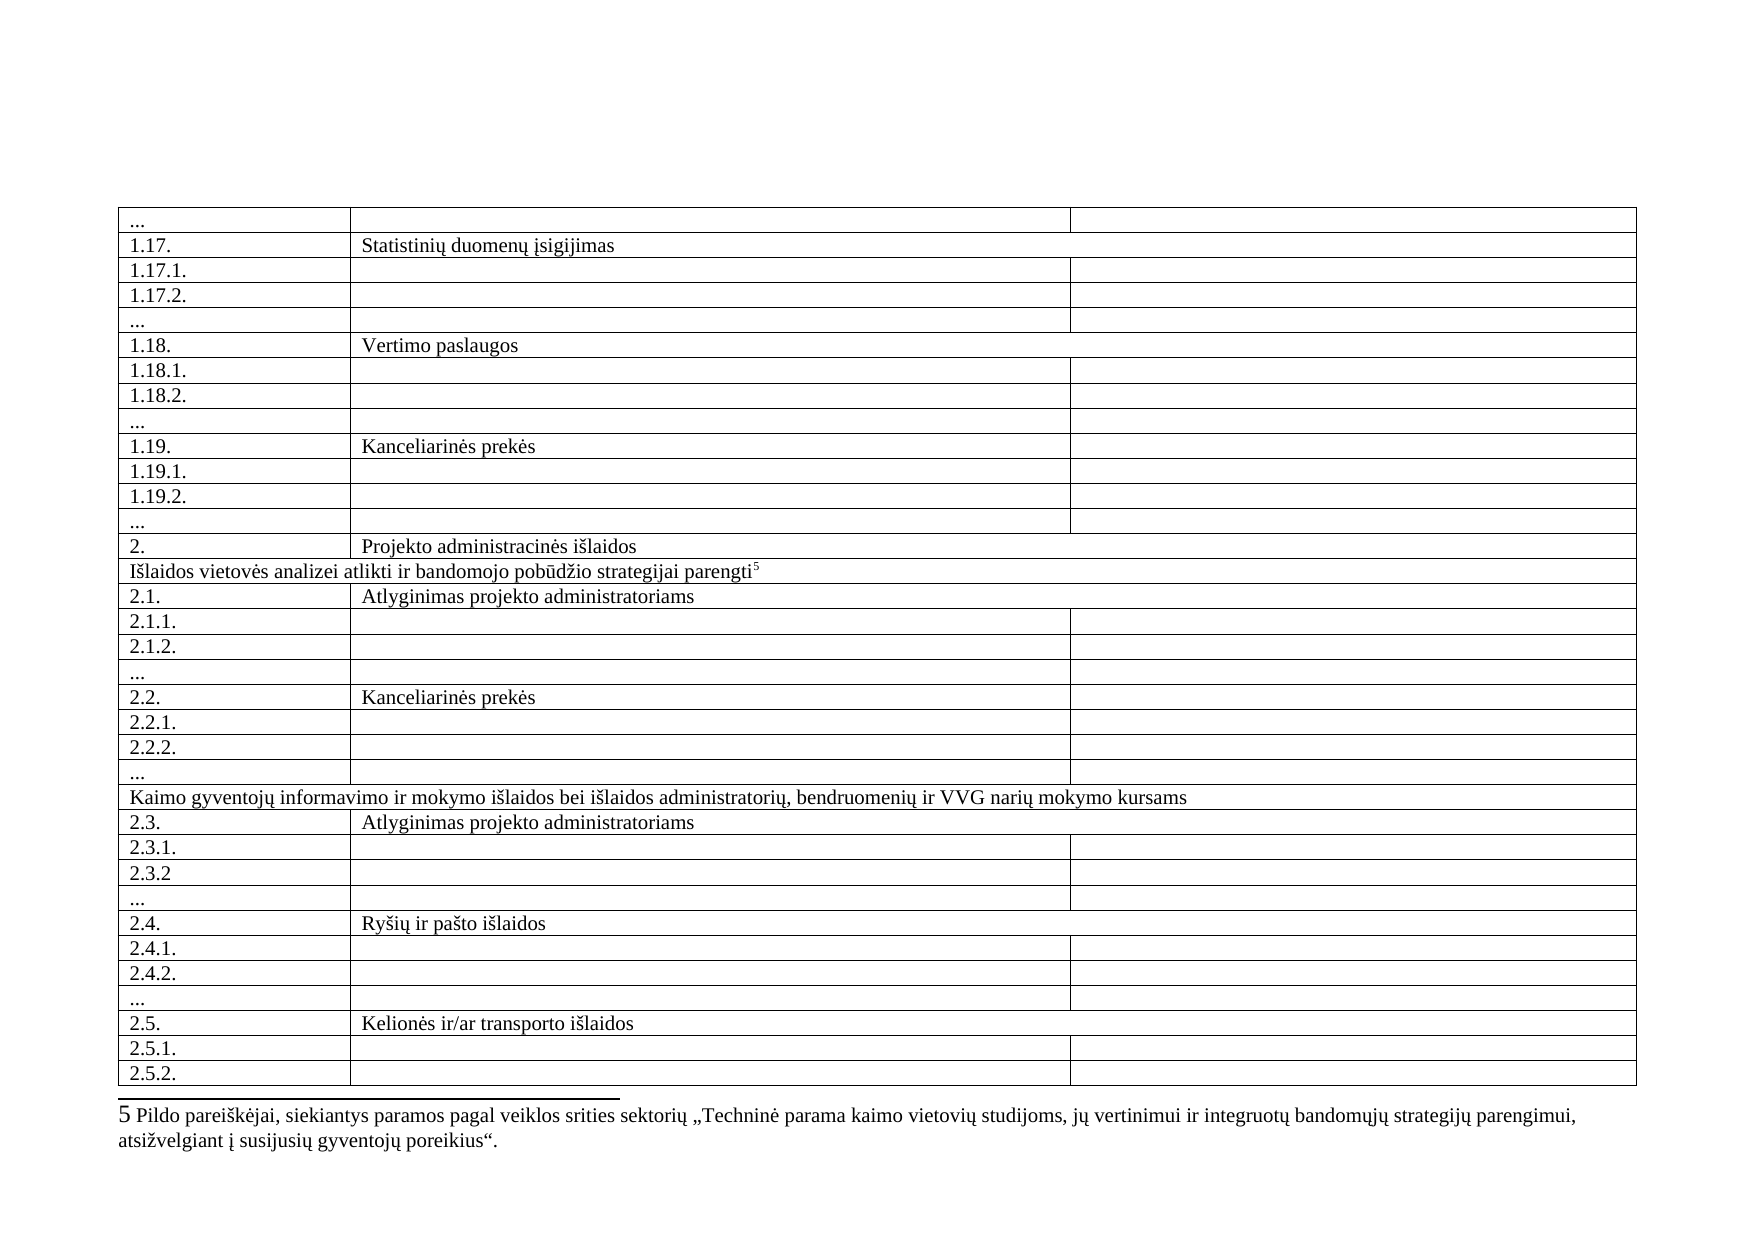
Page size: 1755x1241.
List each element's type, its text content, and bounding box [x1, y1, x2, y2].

table_cell [1071, 986, 1636, 1010]
table_cell 2.4.2. [119, 961, 350, 985]
table_cell ... [119, 208, 350, 232]
table_cell 1.19.1. [119, 459, 350, 483]
table_cell [1071, 635, 1636, 658]
table_cell 2.3. [119, 810, 350, 834]
table_cell Atlyginimas projekto administratoriams [351, 584, 1636, 608]
table_cell 2.2.2. [119, 735, 350, 759]
table_cell Ryšių ir pašto išlaidos [351, 911, 1636, 935]
table_cell 2.1. [119, 584, 350, 608]
table_cell Išlaidos vietovės analizei atlikti ir bandomojo pobūdžio strategijai parengti [119, 559, 1636, 583]
table_cell 1.17.1. [119, 258, 350, 282]
table_cell [351, 509, 1070, 533]
table_cell [1071, 660, 1636, 684]
table_cell [1071, 835, 1636, 859]
table_cell ... [119, 409, 350, 433]
table_cell 2.2.1. [119, 710, 350, 734]
table_cell [1071, 1061, 1636, 1085]
table_cell [1071, 208, 1636, 232]
table_cell 2.3.2 [119, 860, 350, 884]
table_cell [1071, 961, 1636, 985]
table_cell [351, 986, 1070, 1010]
table_cell [1071, 685, 1636, 709]
table_cell 2.1.1. [119, 609, 350, 633]
table_cell Vertimo paslaugos [351, 333, 1636, 357]
table_cell [351, 358, 1070, 382]
table_cell 2. [119, 534, 350, 558]
table_cell [1071, 860, 1636, 884]
table_cell [351, 735, 1070, 759]
table_cell [351, 459, 1070, 483]
table_cell [351, 208, 1070, 232]
table_cell Projekto administracinės išlaidos [351, 534, 1636, 558]
table_cell [351, 936, 1070, 960]
table_cell ... [119, 986, 350, 1010]
table_cell [1071, 936, 1636, 960]
table_cell 2.2. [119, 685, 350, 709]
table_cell [1071, 459, 1636, 483]
table_cell [351, 635, 1070, 658]
table_cell 1.19.2. [119, 484, 350, 508]
table_cell [1071, 308, 1636, 332]
table_cell 1.18.2. [119, 384, 350, 407]
table_cell Atlyginimas projekto administratoriams [351, 810, 1636, 834]
table_cell ... [119, 509, 350, 533]
table_cell Kanceliarinės prekės [351, 685, 1070, 709]
table_cell 1.19. [119, 434, 350, 458]
table_cell [351, 835, 1070, 859]
table_cell [351, 409, 1070, 433]
table_cell 2.5. [119, 1011, 350, 1035]
table_cell [351, 710, 1070, 734]
table_cell 1.17.2. [119, 283, 350, 307]
table_cell [351, 886, 1070, 909]
table_cell [351, 258, 1070, 282]
table_cell 2.1.2. [119, 635, 350, 658]
table_cell 2.5.1. [119, 1036, 350, 1060]
table_cell [1071, 735, 1636, 759]
table_cell [1071, 509, 1636, 533]
table_cell [351, 1061, 1070, 1085]
table_cell ... [119, 308, 350, 332]
table_cell 2.5.2. [119, 1061, 350, 1085]
table_cell 1.18.1. [119, 358, 350, 382]
table_cell [1071, 358, 1636, 382]
table_cell ... [119, 660, 350, 684]
table_cell [351, 609, 1070, 633]
table_cell [1071, 484, 1636, 508]
table_cell [351, 1036, 1070, 1060]
table_cell [351, 308, 1070, 332]
table_cell [1071, 710, 1636, 734]
table_cell Kanceliarinės prekės [351, 434, 1070, 458]
table_cell ... [119, 886, 350, 909]
table_cell Kaimo gyventojų informavimo ir mokymo išlaidos bei išlaidos administratorių, bendruomenių ir VVG narių mokymo kursams [119, 785, 1636, 809]
table_cell [351, 660, 1070, 684]
table_cell [1071, 1036, 1636, 1060]
table_cell [1071, 283, 1636, 307]
table_cell 2.4. [119, 911, 350, 935]
table_cell Statistinių duomenų įsigijimas [351, 233, 1636, 257]
table_cell [351, 961, 1070, 985]
table_cell Kelionės ir/ar transporto išlaidos [351, 1011, 1636, 1035]
table_cell 2.3.1. [119, 835, 350, 859]
table_cell 2.4.1. [119, 936, 350, 960]
table_cell [1071, 760, 1636, 784]
table_cell [351, 860, 1070, 884]
table_cell [1071, 258, 1636, 282]
table_cell [1071, 886, 1636, 909]
table_cell [351, 484, 1070, 508]
table_cell ... [119, 760, 350, 784]
table_cell 1.18. [119, 333, 350, 357]
table_cell [1071, 384, 1636, 407]
table_cell [1071, 434, 1636, 458]
table_cell [1071, 609, 1636, 633]
table_cell [351, 760, 1070, 784]
table_cell [1071, 409, 1636, 433]
table_cell [351, 283, 1070, 307]
table_cell [351, 384, 1070, 407]
table_cell 1.17. [119, 233, 350, 257]
